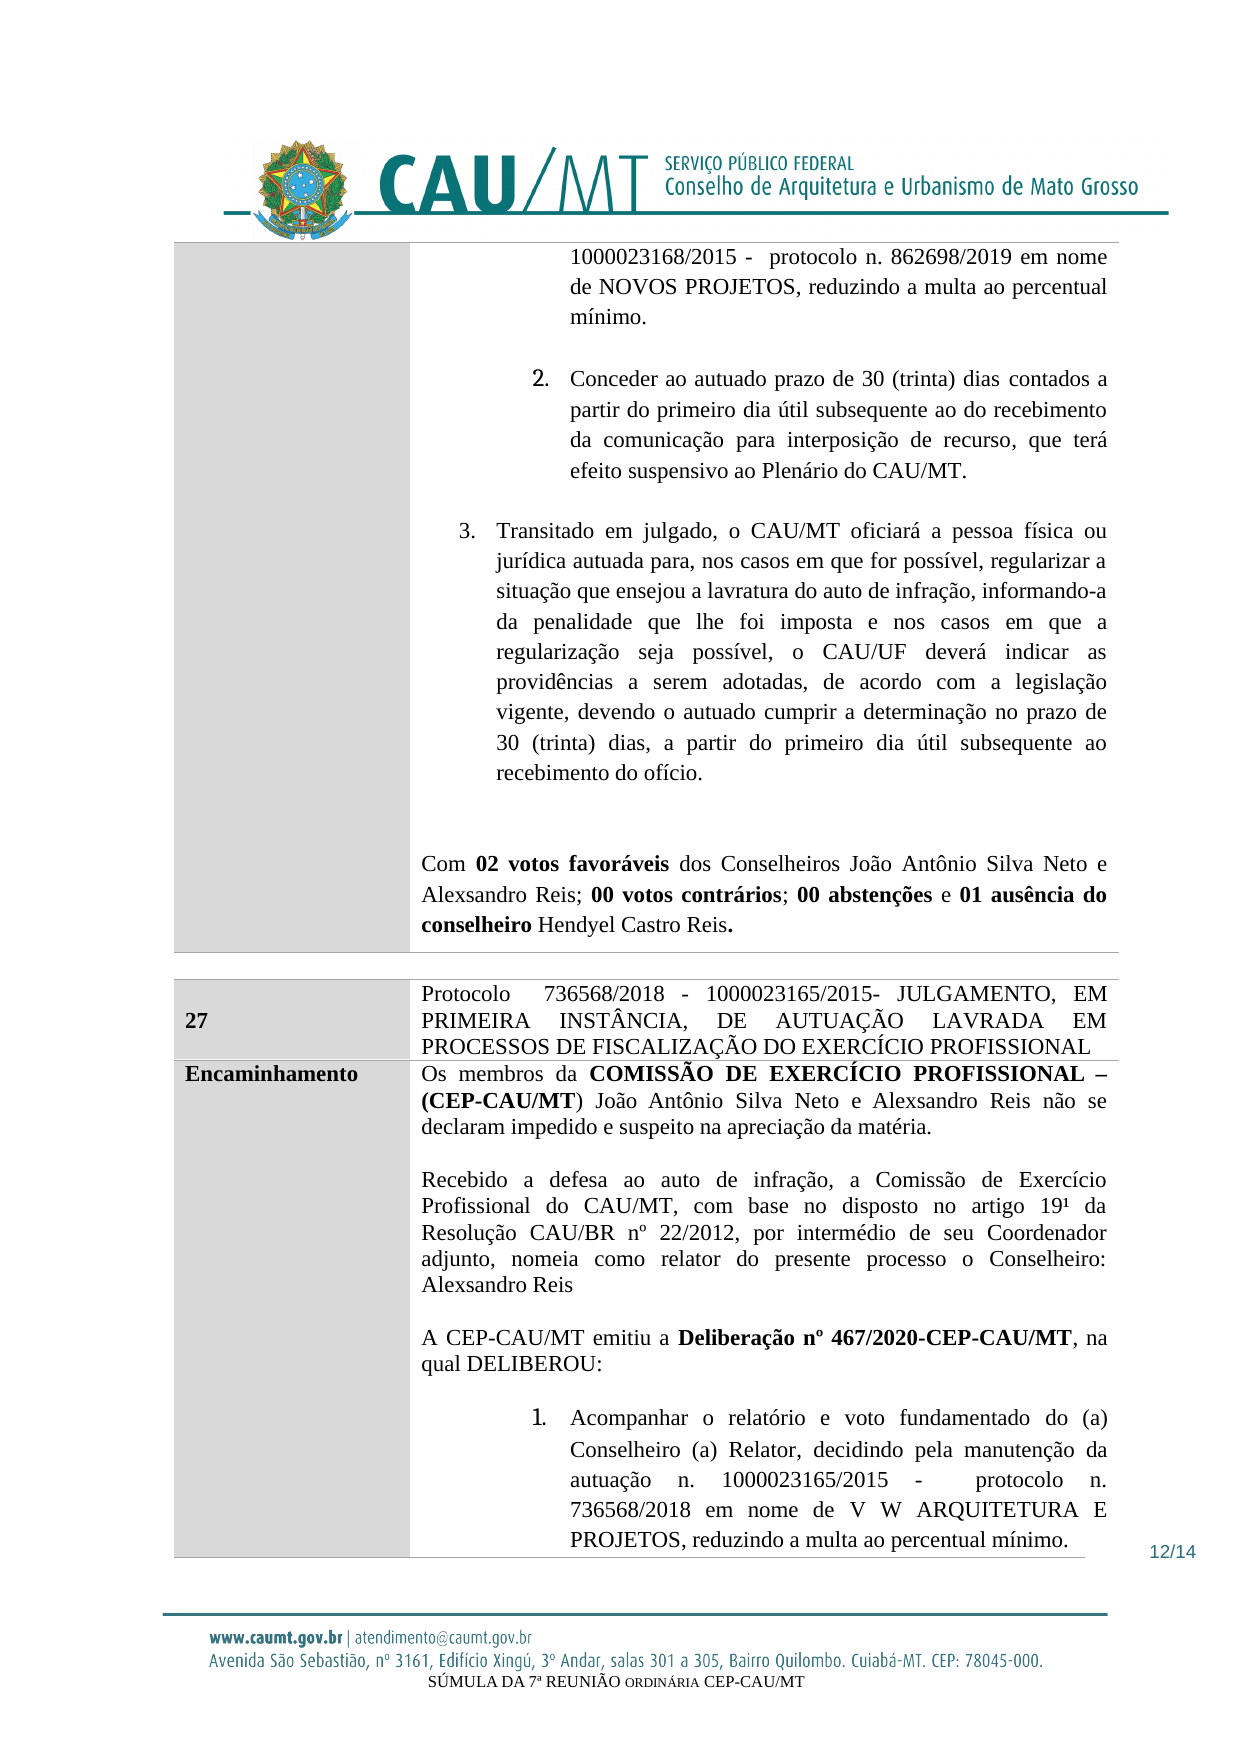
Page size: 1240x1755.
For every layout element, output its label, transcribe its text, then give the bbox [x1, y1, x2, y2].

table_cell [174, 243, 410, 952]
table_cell 1000023168/2015 - protocolo n. 862698/2019 em nome de NOVOS PROJETOS, reduzindo a multa ao percentual mínimo. Conceder ao autuado prazo de 30 (trinta) dias contados a partir do primeiro dia útil subsequente ao do recebimento da comunicação para interposição de recurso, que terá efeito suspensivo ao Plenário do CAU/MT. Transitado em julgado, o CAU/MT oficiará a pessoa física ou jurídica autuada para, nos casos em que for possível, regularizar a situação que ensejou a lavratura do auto de infração, informando-a da penalidade que lhe foi imposta e nos casos em que a regularização seja possível, o CAU/UF deverá indicar as providências a serem adotadas, de acordo com a legislação vigente, devendo o autuado cumprir a determinação no prazo de 30 (trinta) dias, a partir do primeiro dia útil subsequente ao recebimento do ofício. Com 02 votos favoráveis dos Conselheiros João Antônio Silva Neto e Alexsandro Reis; 00 votos contrários; 00 abstenções e 01 ausência do conselheiro Hendyel Castro Reis. [410, 243, 1119, 952]
table_cell Encaminhamento [174, 1061, 410, 1557]
table_header 27 [174, 980, 410, 1059]
table_cell Os membros da COMISSÃO DE EXERCÍCIO PROFISSIONAL – (CEP-CAU/MT) João Antônio Silva Neto e Alexsandro Reis não se declaram impedido e suspeito na apreciação da matéria. Recebido a defesa ao auto de infração, a Comissão de Exercício Profissional do CAU/MT, com base no disposto no artigo 19¹ da Resolução CAU/BR nº 22/2012, por intermédio de seu Coordenador adjunto, nomeia como relator do presente processo o Conselheiro: Alexsandro Reis A CEP-CAU/MT emitiu a Deliberação nº 467/2020-CEP-CAU/MT, na qual DELIBEROU: Acompanhar o relatório e voto fundamentado do (a) Conselheiro (a) Relator, decidindo pela manutenção da autuação n. 1000023165/2015 - protocolo n. 736568/2018 em nome de V W ARQUITETURA E PROJETOS, reduzindo a multa ao percentual mínimo. Conceder ao autuado prazo de 30 (trinta) dias contados a partir do primeiro dia útil subsequente ao do recebimento da comunicação para interposição de recurso, que terá efeito suspensivo ao Plenário do CAU/MT. Transitado em julgado, o CAU/MT oficiará a pessoa física ou jurídica autuada para, nos casos em que for possível, regularizar a situação que ensejou a lavratura do auto de infração, informando-a da penalidade que lhe foi imposta e nos casos em que a regularização seja possível, o CAU/UF deverá indicar as providências a serem adotadas, de acordo com a legislação vigente, devendo o autuado cumprir a determinação no prazo de 30 (trinta) dias, a partir do primeiro dia útil subsequente ao recebimento do ofício. Com 02 votos favoráveis dos Conselheiros João Antônio Silva Neto e Alexsandro Reis; 00 votos contrários; 00 abstenções e 01 ausência do conselheiro Hendyel Castro Reis. [410, 1061, 1119, 1557]
table_header Protocolo 736568/2018 - 1000023165/2015- JULGAMENTO, EM PRIMEIRA INSTÂNCIA, DE AUTUAÇÃO LAVRADA EM PROCESSOS DE FISCALIZAÇÃO DO EXERCÍCIO PROFISSIONAL [410, 980, 1119, 1059]
